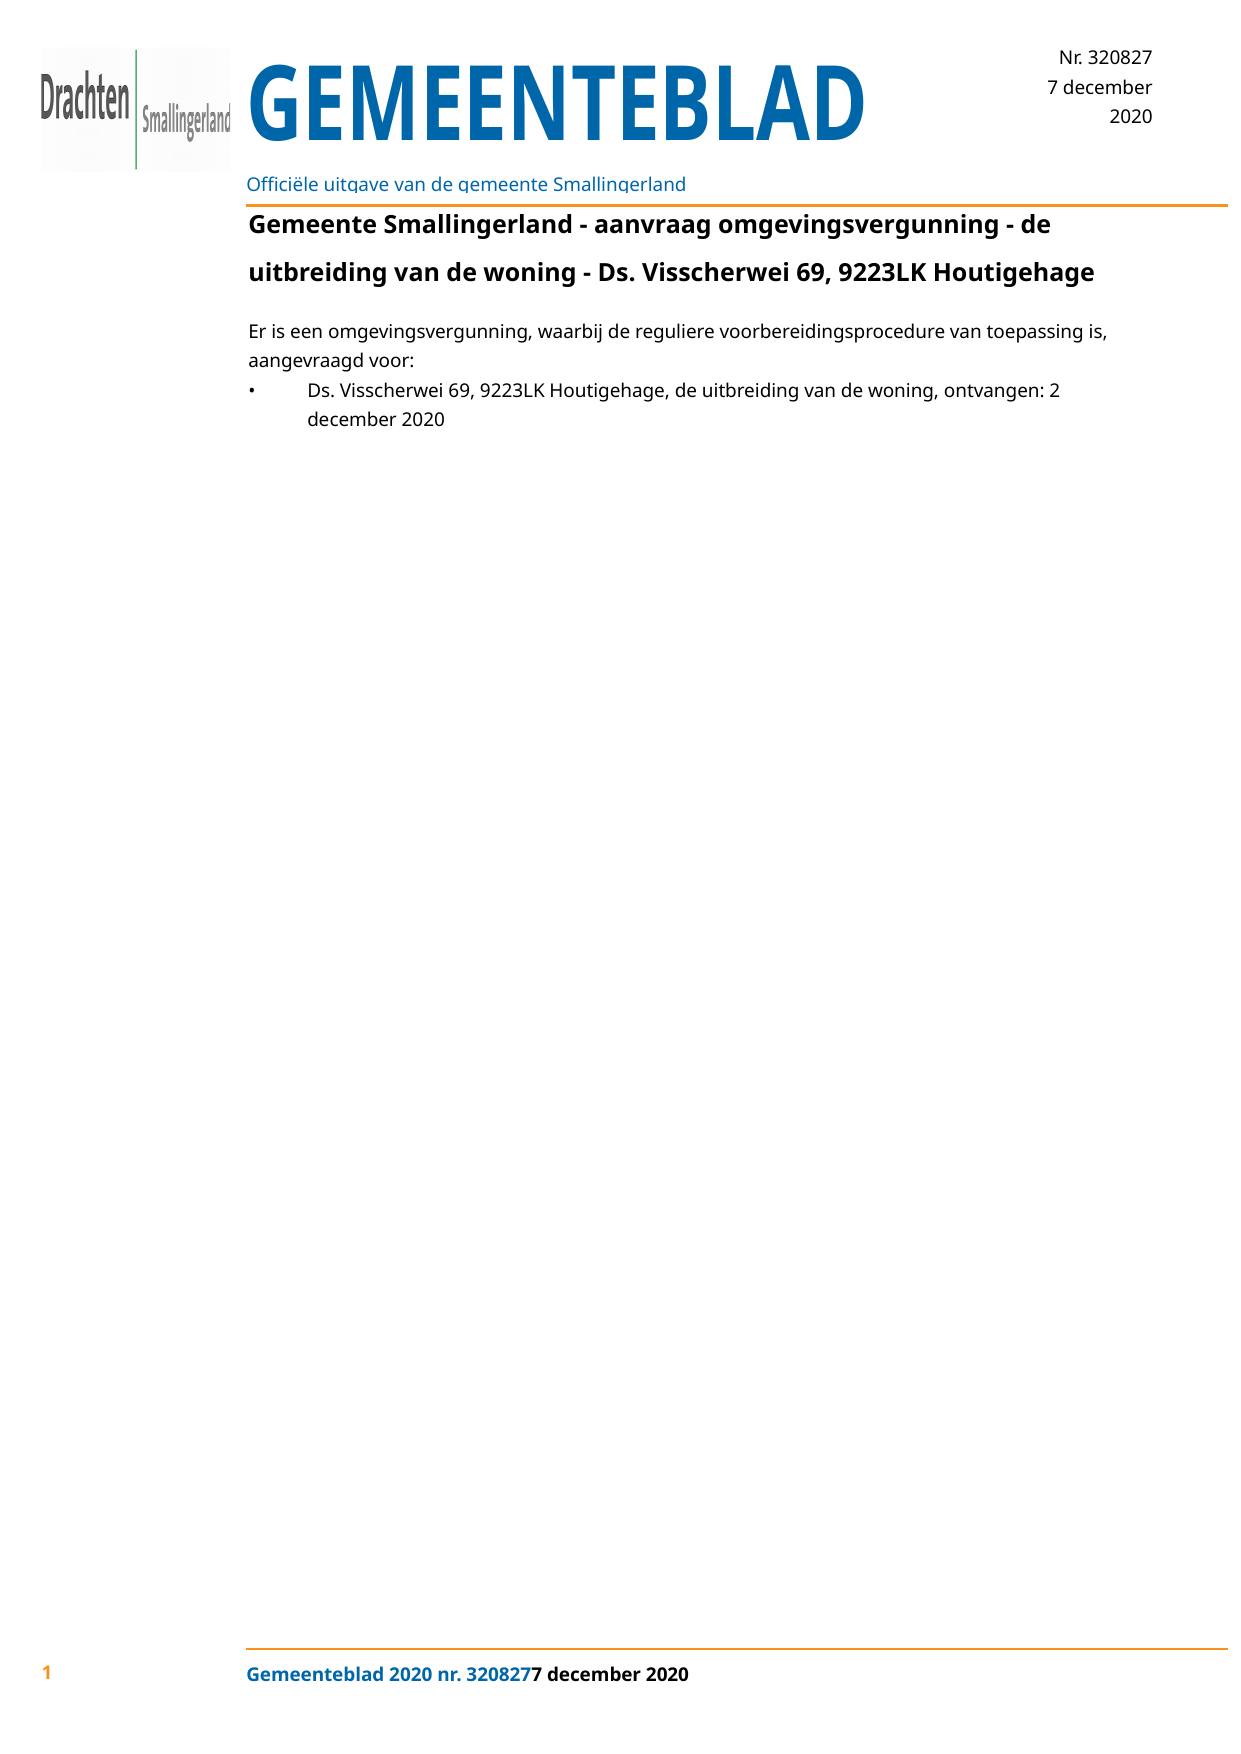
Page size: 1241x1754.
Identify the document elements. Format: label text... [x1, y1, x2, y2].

text Er is een omgevingsvergunning, waarbij de reguliere voorbereidingsprocedure van toepassing is, aangevraagd voor: [248, 318, 1152, 373]
text Gemeente Smallingerland - aanvraag omgevingsvergunning - de uitbreiding van de woning - Ds. Visscherwei 69, 9223LK Houtigehage [248, 207, 1152, 288]
picture [41, 47, 231, 172]
list Ds. Visscherwei 69, 9223LK Houtigehage, de uitbreiding van de woning, ontvangen: 2 december 2020 [248, 377, 1152, 432]
